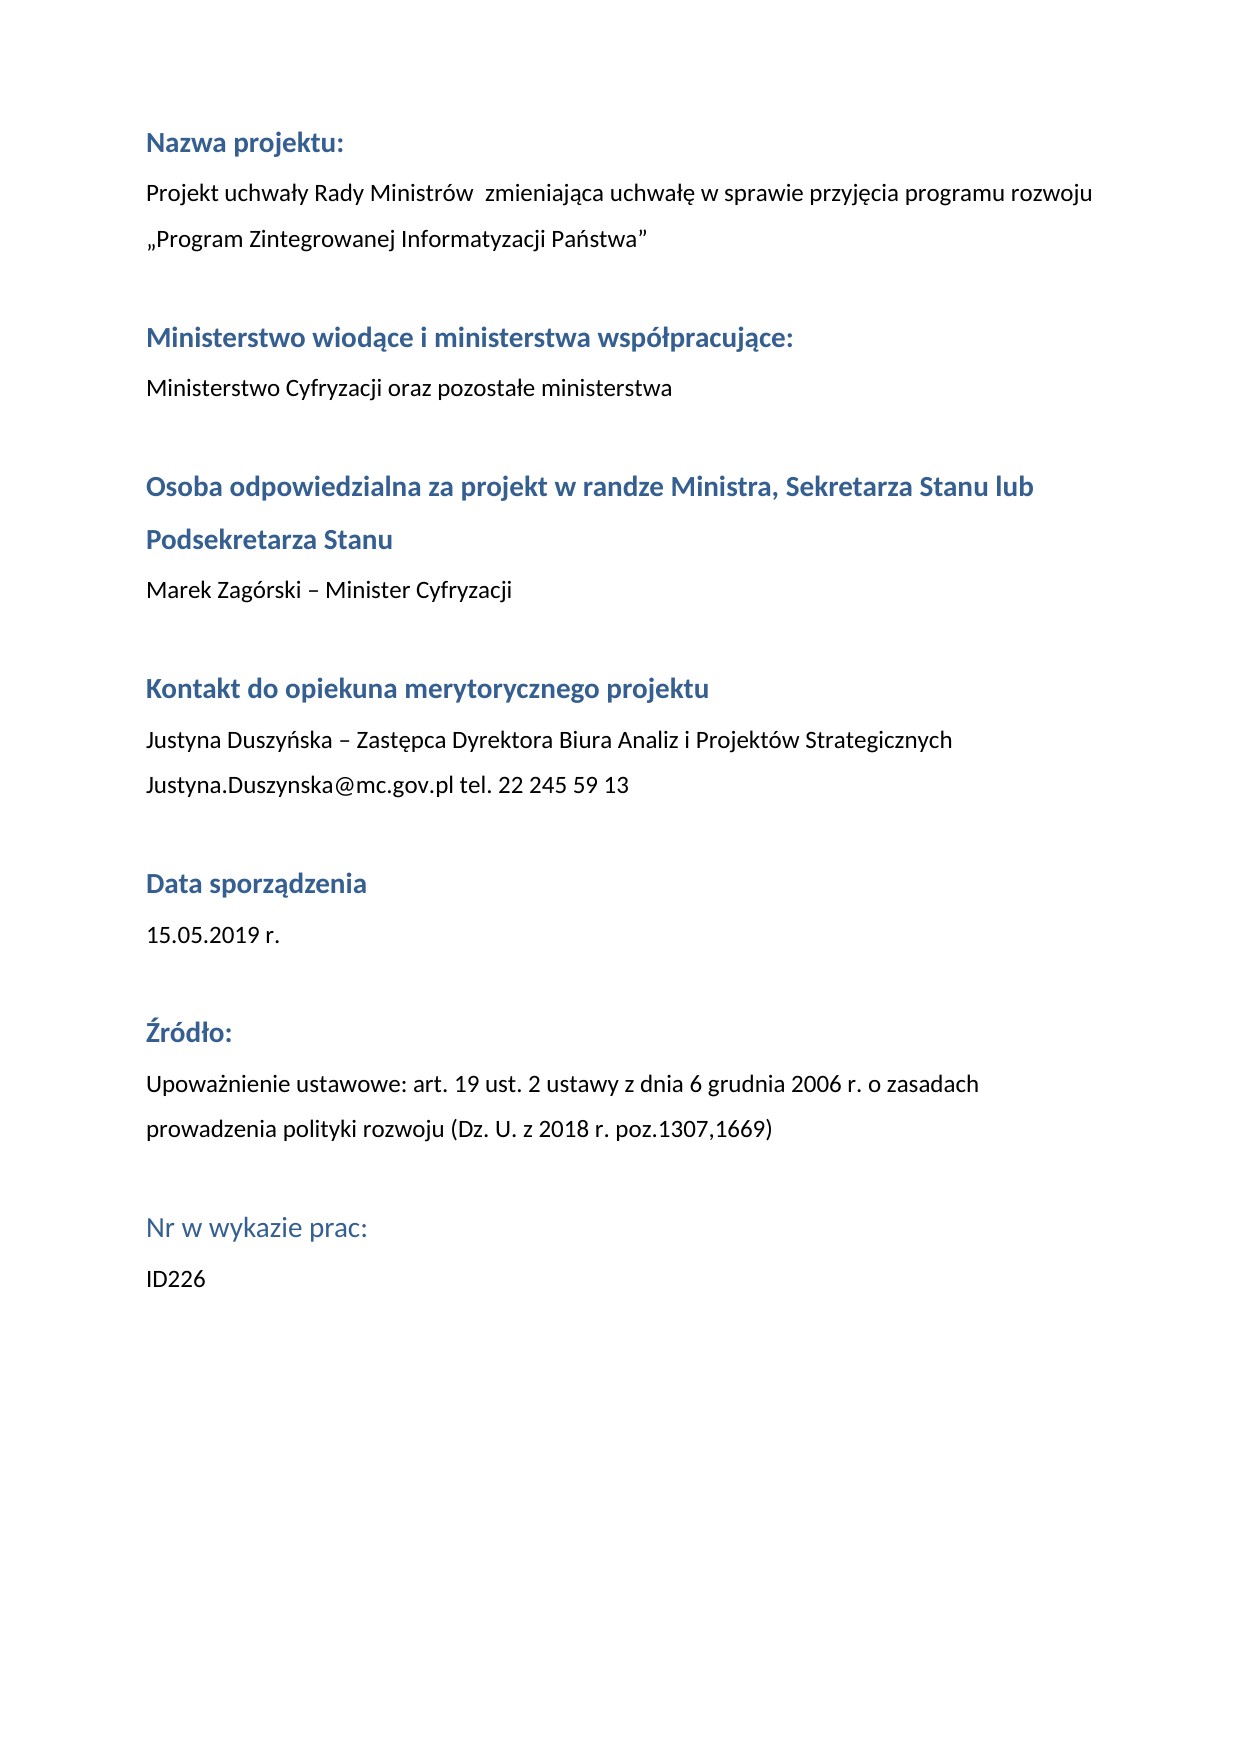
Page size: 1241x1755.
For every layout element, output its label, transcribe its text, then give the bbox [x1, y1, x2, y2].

text Marek Zagórski – Minister Cyfryzacji [146, 575, 1094, 605]
subtitle Źródło: [146, 1014, 1094, 1050]
text Upoważnienie ustawowe: art. 19 ust. 2 ustawy z dnia 6 grudnia 2006 r. o zasadach prowadzenia polityki rozwoju (Dz. U. z 2018 r. poz.1307,1669) [146, 1068, 1094, 1144]
subtitle Data sporządzenia [146, 865, 1094, 901]
text Projekt uchwały Rady Ministrów zmieniająca uchwałę w sprawie przyjęcia programu rozwoju „Program Zintegrowanej Informatyzacji Państwa” [146, 177, 1094, 253]
text ID226 [146, 1263, 1094, 1293]
text Ministerstwo Cyfryzacji oraz pozostałe ministerstwa [146, 372, 1094, 403]
subtitle Kontakt do opiekuna merytorycznego projektu [146, 670, 1094, 706]
text 15.05.2019 r. [146, 919, 1094, 949]
subtitle Ministerstwo wiodące i ministerstwa współpracujące: [146, 319, 1094, 354]
subtitle Nazwa projektu: [146, 124, 1094, 159]
subtitle Osoba odpowiedzialna za projekt w randze Ministra, Sekretarza Stanu lub Podsekretarza Stanu [146, 468, 1094, 557]
text Justyna Duszyńska – Zastępca Dyrektora Biura Analiz i Projektów Strategicznych Justyna.Duszynska@mc.gov.pl tel. 22 245 59 13 [146, 724, 1094, 800]
subtitle Nr w wykazie prac: [146, 1209, 1094, 1245]
